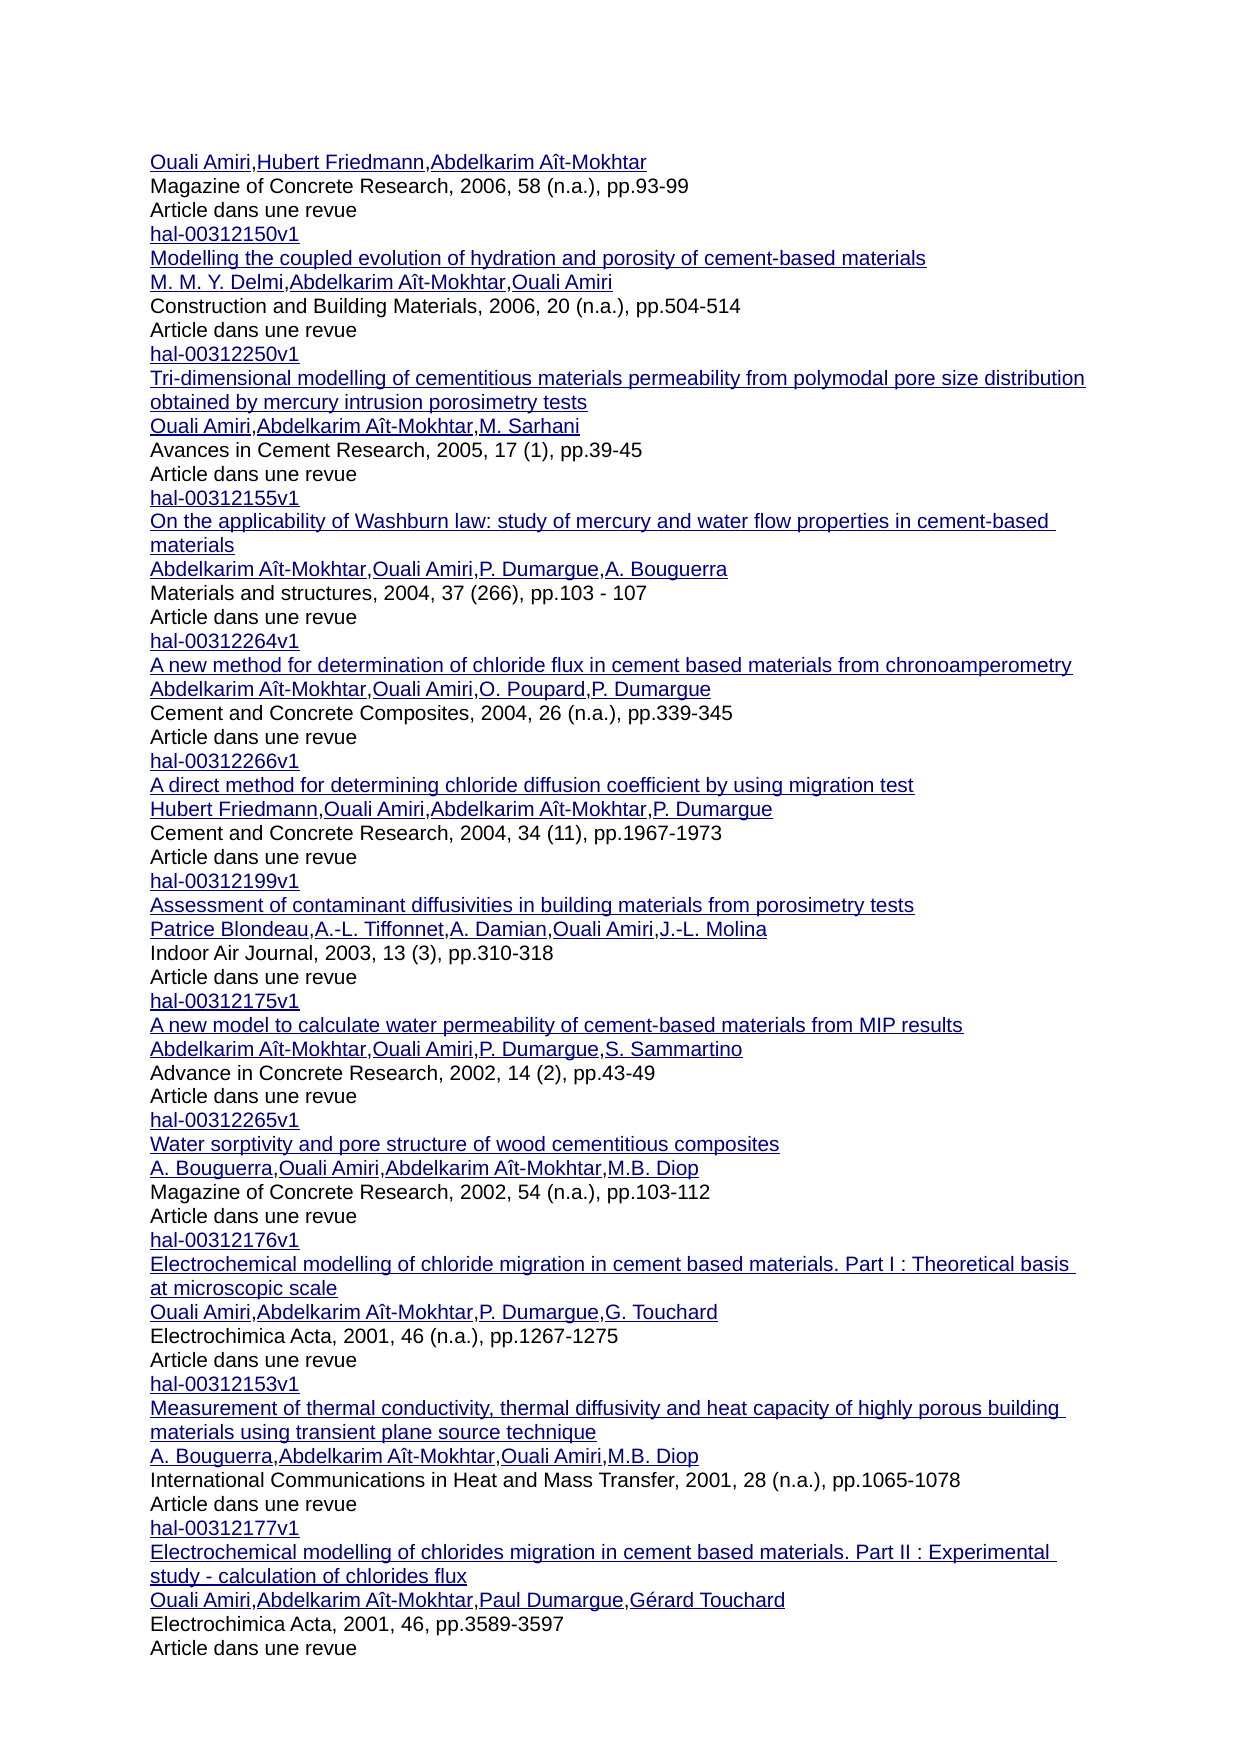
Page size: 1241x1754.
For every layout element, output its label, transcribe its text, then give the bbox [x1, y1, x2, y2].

table_cell A direct method for determining chloride diffusion coefficient by using migration test Hubert Friedmann,Ouali Amiri,Abdelkarim Aît-Mokhtar,P. Dumargue Cement and Concrete Research, 2004, 34 (11), pp.1967-1973 Article dans une revue hal-00312199v1 [150, 773, 1090, 893]
table_cell Electrochemical modelling of chloride migration in cement based materials. Part I : Theoretical basis at microscopic scale Ouali Amiri,Abdelkarim Aît-Mokhtar,P. Dumargue,G. Touchard Electrochimica Acta, 2001, 46 (n.a.), pp.1267-1275 Article dans une revue hal-00312153v1 [150, 1252, 1090, 1396]
table_cell Electrochemical modelling of chlorides migration in cement based materials. Part II : Experimental study - calculation of chlorides flux Ouali Amiri,Abdelkarim Aît-Mokhtar,Paul Dumargue,Gérard Touchard Electrochimica Acta, 2001, 46, pp.3589-3597 Article dans une revue [150, 1540, 1090, 1659]
table_cell Measurement of thermal conductivity, thermal diffusivity and heat capacity of highly porous building materials using transient plane source technique A. Bouguerra,Abdelkarim Aît-Mokhtar,Ouali Amiri,M.B. Diop International Communications in Heat and Mass Transfer, 2001, 28 (n.a.), pp.1065-1078 Article dans une revue hal-00312177v1 [150, 1396, 1090, 1539]
table_cell Water sorptivity and pore structure of wood cementitious composites A. Bouguerra,Ouali Amiri,Abdelkarim Aît-Mokhtar,M.B. Diop Magazine of Concrete Research, 2002, 54 (n.a.), pp.103-112 Article dans une revue hal-00312176v1 [150, 1132, 1090, 1252]
table_cell On the applicability of Washburn law: study of mercury and water flow properties in cement-based materials Abdelkarim Aît-Mokhtar,Ouali Amiri,P. Dumargue,A. Bouguerra Materials and structures, 2004, 37 (266), pp.103 - 107 Article dans une revue hal-00312264v1 [150, 509, 1090, 653]
table_cell Modelling the coupled evolution of hydration and porosity of cement-based materials M. M. Y. Delmi,Abdelkarim Aît-Mokhtar,Ouali Amiri Construction and Building Materials, 2006, 20 (n.a.), pp.504-514 Article dans une revue hal-00312250v1 [150, 246, 1090, 366]
table_cell Tri-dimensional modelling of cementitious materials permeability from polymodal pore size distribution obtained by mercury intrusion porosimetry tests Ouali Amiri,Abdelkarim Aît-Mokhtar,M. Sarhani Avances in Cement Research, 2005, 17 (1), pp.39-45 Article dans une revue hal-00312155v1 [150, 366, 1090, 509]
table_cell Ouali Amiri,Hubert Friedmann,Abdelkarim Aît-Mokhtar Magazine of Concrete Research, 2006, 58 (n.a.), pp.93-99 Article dans une revue hal-00312150v1 [150, 150, 1090, 246]
table_cell A new model to calculate water permeability of cement-based materials from MIP results Abdelkarim Aît-Mokhtar,Ouali Amiri,P. Dumargue,S. Sammartino Advance in Concrete Research, 2002, 14 (2), pp.43-49 Article dans une revue hal-00312265v1 [150, 1013, 1090, 1132]
table_cell Assessment of contaminant diffusivities in building materials from porosimetry tests Patrice Blondeau,A.-L. Tiffonnet,A. Damian,Ouali Amiri,J.-L. Molina Indoor Air Journal, 2003, 13 (3), pp.310-318 Article dans une revue hal-00312175v1 [150, 893, 1090, 1012]
table_cell A new method for determination of chloride flux in cement based materials from chronoamperometry Abdelkarim Aît-Mokhtar,Ouali Amiri,O. Poupard,P. Dumargue Cement and Concrete Composites, 2004, 26 (n.a.), pp.339-345 Article dans une revue hal-00312266v1 [150, 653, 1090, 773]
